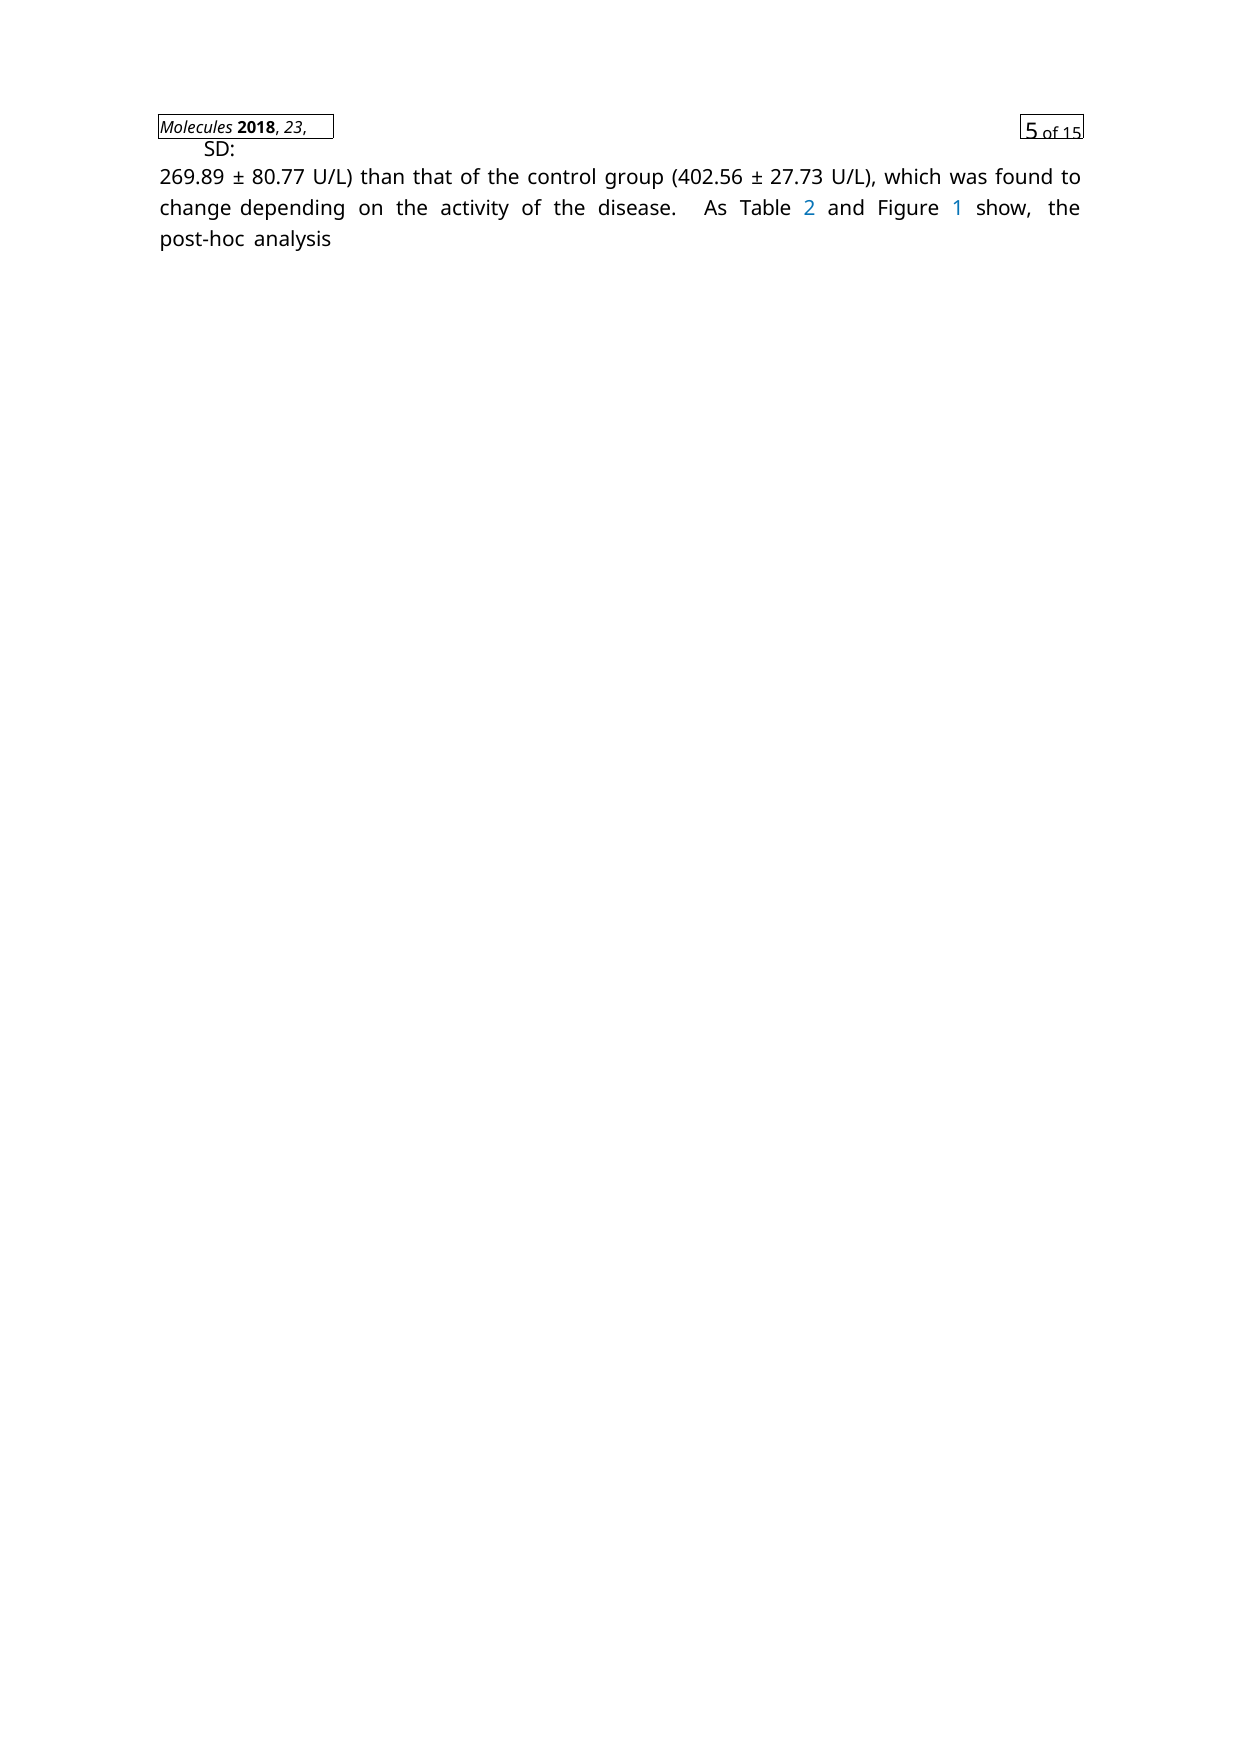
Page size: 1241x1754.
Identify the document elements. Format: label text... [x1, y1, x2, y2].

text 269.89 ± 80.77 U/L) than that of the control group (402.56 ± 27.73 U/L), which was found to change depending on the activity of the disease. As Table 2 and Figure 1 show, the post-hoc analysis [159, 162, 1081, 252]
text SD: [203, 135, 1096, 161]
